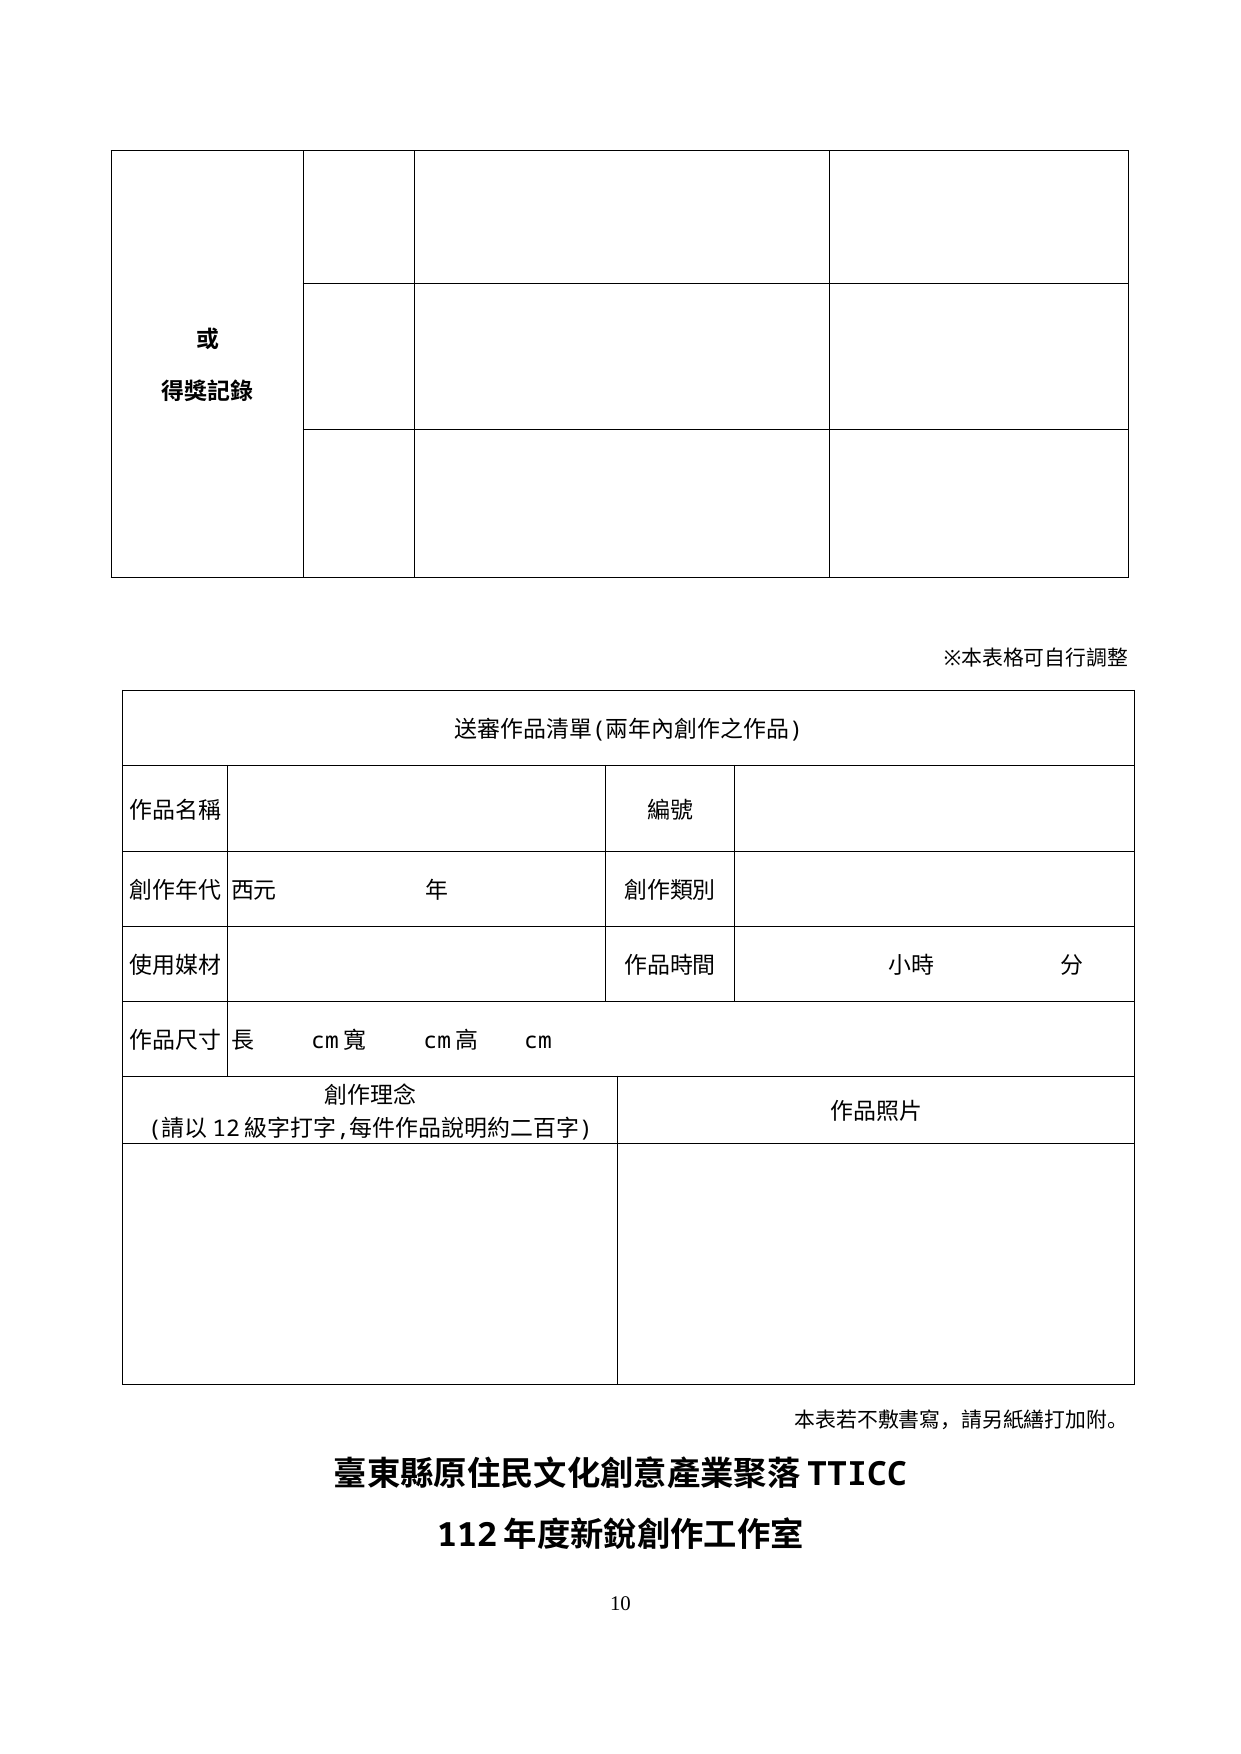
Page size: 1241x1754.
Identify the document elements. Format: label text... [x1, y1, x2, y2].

table_cell 編號 [606, 766, 734, 851]
table_header 送審作品清單(兩年內創作之作品) [123, 691, 1134, 765]
table_cell [304, 284, 414, 429]
table_cell 小時 分 [735, 927, 1134, 1001]
table_cell [415, 284, 829, 429]
table_cell [228, 766, 605, 851]
table_cell 創作理念 (請以12級字打字,每件作品說明約二百字) [123, 1077, 617, 1143]
table_cell 作品照片 [618, 1077, 1134, 1143]
table_cell [830, 430, 1128, 577]
table_cell [830, 151, 1128, 283]
table_cell [304, 151, 414, 283]
table_cell [415, 151, 829, 283]
table_cell [735, 852, 1134, 926]
table_cell [415, 430, 829, 577]
table_cell 西元 年 [228, 852, 605, 926]
table_cell 使用媒材 [123, 927, 227, 1001]
table_cell [830, 284, 1128, 429]
table_cell 長 cm寬 cm高 cm [228, 1002, 1134, 1076]
text 臺東縣原住民文化創意產業聚落TTICC [112, 1452, 1128, 1494]
table_cell [618, 1144, 1134, 1383]
text 112年度新銳創作工作室 [112, 1513, 1128, 1554]
table_cell [304, 430, 414, 577]
table_cell [735, 766, 1134, 851]
table_cell 或 得獎記錄 [112, 151, 303, 577]
table_cell 作品時間 [606, 927, 734, 1001]
table_cell 作品名稱 [123, 766, 227, 851]
text 本表若不敷書寫，請另紙繕打加附。 [112, 1403, 1128, 1433]
text ※本表格可自行調整 [112, 641, 1128, 671]
table_cell 作品尺寸 [123, 1002, 227, 1076]
table_cell 創作類別 [606, 852, 734, 926]
table_cell 創作年代 [123, 852, 227, 926]
table_cell [228, 927, 605, 1001]
table_cell [123, 1144, 617, 1383]
